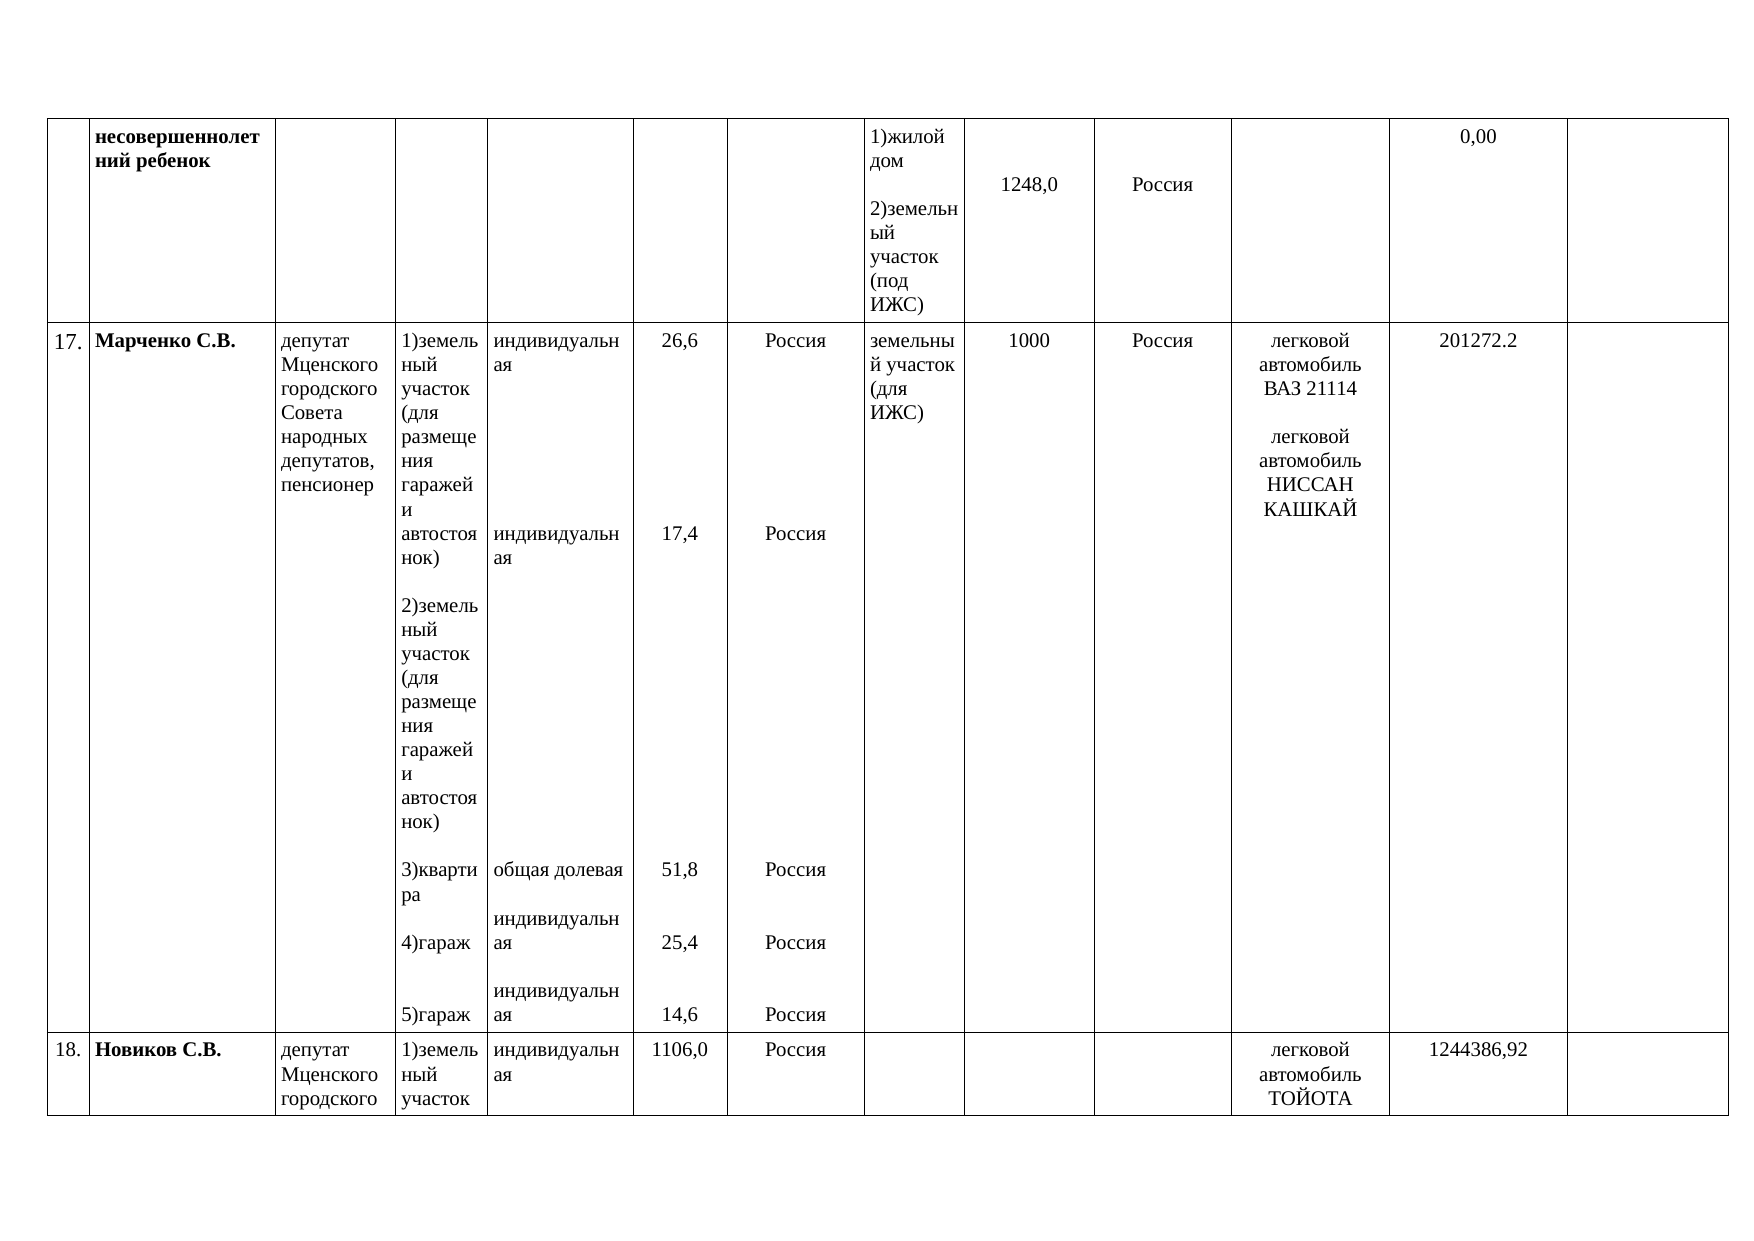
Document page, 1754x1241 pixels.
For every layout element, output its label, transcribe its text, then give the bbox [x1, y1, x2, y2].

table_cell Россия [1095, 119, 1231, 322]
table_cell [1568, 323, 1728, 1032]
table_cell 1000 [965, 323, 1094, 1032]
table_cell 1106,0 [634, 1033, 727, 1115]
table_cell [728, 119, 864, 322]
table_cell Россия [1095, 323, 1231, 1032]
table_cell земельный участок (для ИЖС) [865, 323, 964, 1032]
table_cell [965, 1033, 1094, 1115]
table_cell 0,00 [1390, 119, 1567, 322]
table_cell легковой автомобиль ВАЗ 21114 легковой автомобиль НИССАН КАШКАЙ [1232, 323, 1389, 1032]
table_cell 1248,0 [965, 119, 1094, 322]
table_cell 18. [48, 1033, 89, 1115]
table_cell депутат Мценского городского Совета народных депутатов, пенсионер [276, 323, 395, 1032]
table_cell 1)земельный участок (для размещения гаражей и автостоянок) 2)земельный участок (для размещения гаражей и автостоянок) 3)квартира 4)гараж 5)гараж [396, 323, 487, 1032]
table_cell [1568, 119, 1728, 322]
table_cell легковой автомобиль ТОЙОТА [1232, 1033, 1389, 1115]
table_cell Россия [728, 1033, 864, 1115]
table_cell [276, 119, 395, 322]
table_cell [1232, 119, 1389, 322]
table_cell [634, 119, 727, 322]
table_cell Россия Россия Россия Россия Россия [728, 323, 864, 1032]
table_cell 26,6 17,4 51,8 25,4 14,6 [634, 323, 727, 1032]
table_cell депутат Мценского городского [276, 1033, 395, 1115]
table_cell 1)жилой дом 2)земельный участок (под ИЖС) [865, 119, 964, 322]
table_cell 1)земельный участок [396, 1033, 487, 1115]
table_cell Новиков С.В. [90, 1033, 275, 1115]
table_cell [396, 119, 487, 322]
table_cell [1095, 1033, 1231, 1115]
table_cell Марченко С.В. [90, 323, 275, 1032]
table_cell индивидуальная [488, 1033, 633, 1115]
table_cell [48, 119, 89, 322]
table_cell [488, 119, 633, 322]
table_cell 201272,2 [1390, 323, 1567, 1032]
table_cell [865, 1033, 964, 1115]
table_cell 17. [48, 323, 89, 1032]
table_cell несовершеннолетний ребенок [90, 119, 275, 322]
table_cell индивидуальная индивидуальная общая долевая индивидуальная индивидуальная [488, 323, 633, 1032]
table_cell [1568, 1033, 1728, 1115]
table_cell 1244386,92 [1390, 1033, 1567, 1115]
